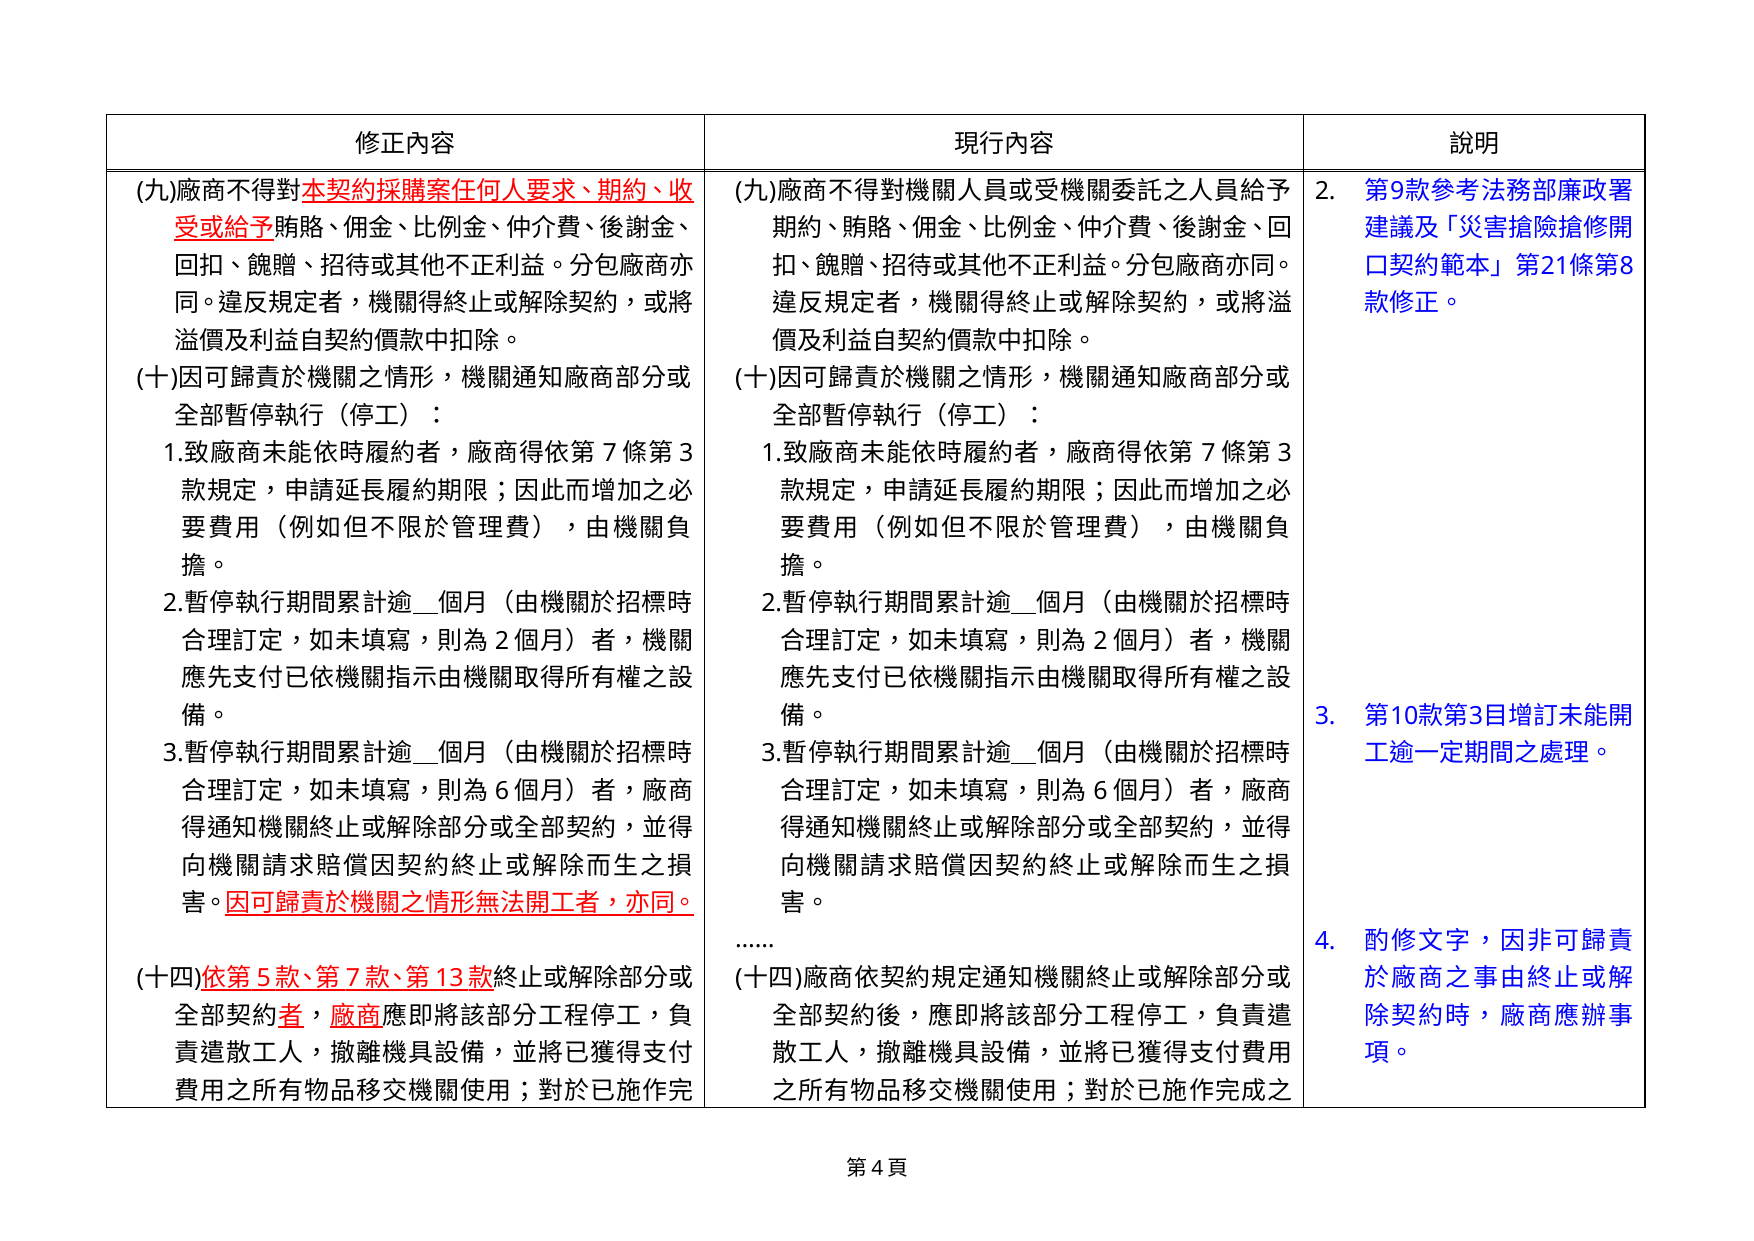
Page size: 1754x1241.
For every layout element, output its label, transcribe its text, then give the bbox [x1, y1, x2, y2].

table_header 現行內容 [705, 115, 1303, 168]
table_header 修正內容 [107, 115, 704, 168]
table_cell 第7款修正部分文字，另於第14款載明廠商應辦事項。 第9款參考法務部廉政署建議及「災害搶險搶修開口契約範本」第21條第8款修正。 第10款第3目增訂未能開工逾一定期間之處理。 酌修文字，因非可歸責於廠商之事由終止或解除契約時，廠商應辦事項。 [1304, 172, 1644, 1107]
table_cell (九)廠商不得對本契約採購案任何人要求、期約、收受或給予賄賂、佣金、比例金、仲介費、後謝金、回扣、餽贈、招待或其他不正利益。分包廠商亦同。違反規定者，機關得終止或解除契約，或將溢價及利益自契約價款中扣除。 (十)因可歸責於機關之情形，機關通知廠商部分或全部暫停執行（停工）： 1.致廠商未能依時履約者，廠商得依第7條第3款規定，申請延長履約期限；因此而增加之必要費用（例如但不限於管理費），由機關負擔。 2.暫停執行期間累計逾＿個月（由機關於招標時合理訂定，如未填寫，則為2個月）者，機關應先支付已依機關指示由機關取得所有權之設備。 3.暫停執行期間累計逾＿個月（由機關於招標時合理訂定，如未填寫，則為6個月）者，廠商得通知機關終止或解除部分或全部契約，並得向機關請求賠償因契約終止或解除而生之損害。因可歸責於機關之情形無法開工者，亦同。 (十四)依第5款、第7款、第13款終止或解除部分或全部契約者，廠商應即將該部分工程停工，負責遣散工人，撤離機具設備，並將已獲得支付費用之所有物品移交機關使用；對於已施作完 [107, 172, 704, 1107]
table_header 說明 [1304, 115, 1644, 168]
table_cell (九)廠商不得對機關人員或受機關委託之人員給予期約、賄賂、佣金、比例金、仲介費、後謝金、回扣、餽贈、招待或其他不正利益。分包廠商亦同。違反規定者，機關得終止或解除契約，或將溢價及利益自契約價款中扣除。 (十)因可歸責於機關之情形，機關通知廠商部分或全部暫停執行（停工）： 1.致廠商未能依時履約者，廠商得依第7條第3款規定，申請延長履約期限；因此而增加之必要費用（例如但不限於管理費），由機關負擔。 2.暫停執行期間累計逾＿個月（由機關於招標時合理訂定，如未填寫，則為2個月）者，機關應先支付已依機關指示由機關取得所有權之設備。 3.暫停執行期間累計逾＿個月（由機關於招標時合理訂定，如未填寫，則為6個月）者，廠商得通知機關終止或解除部分或全部契約，並得向機關請求賠償因契約終止或解除而生之損害。 …… (十四)廠商依契約規定通知機關終止或解除部分或全部契約後，應即將該部分工程停工，負責遣散工人，撤離機具設備，並將已獲得支付費用之所有物品移交機關使用；對於已施作完成之 [705, 172, 1303, 1107]
